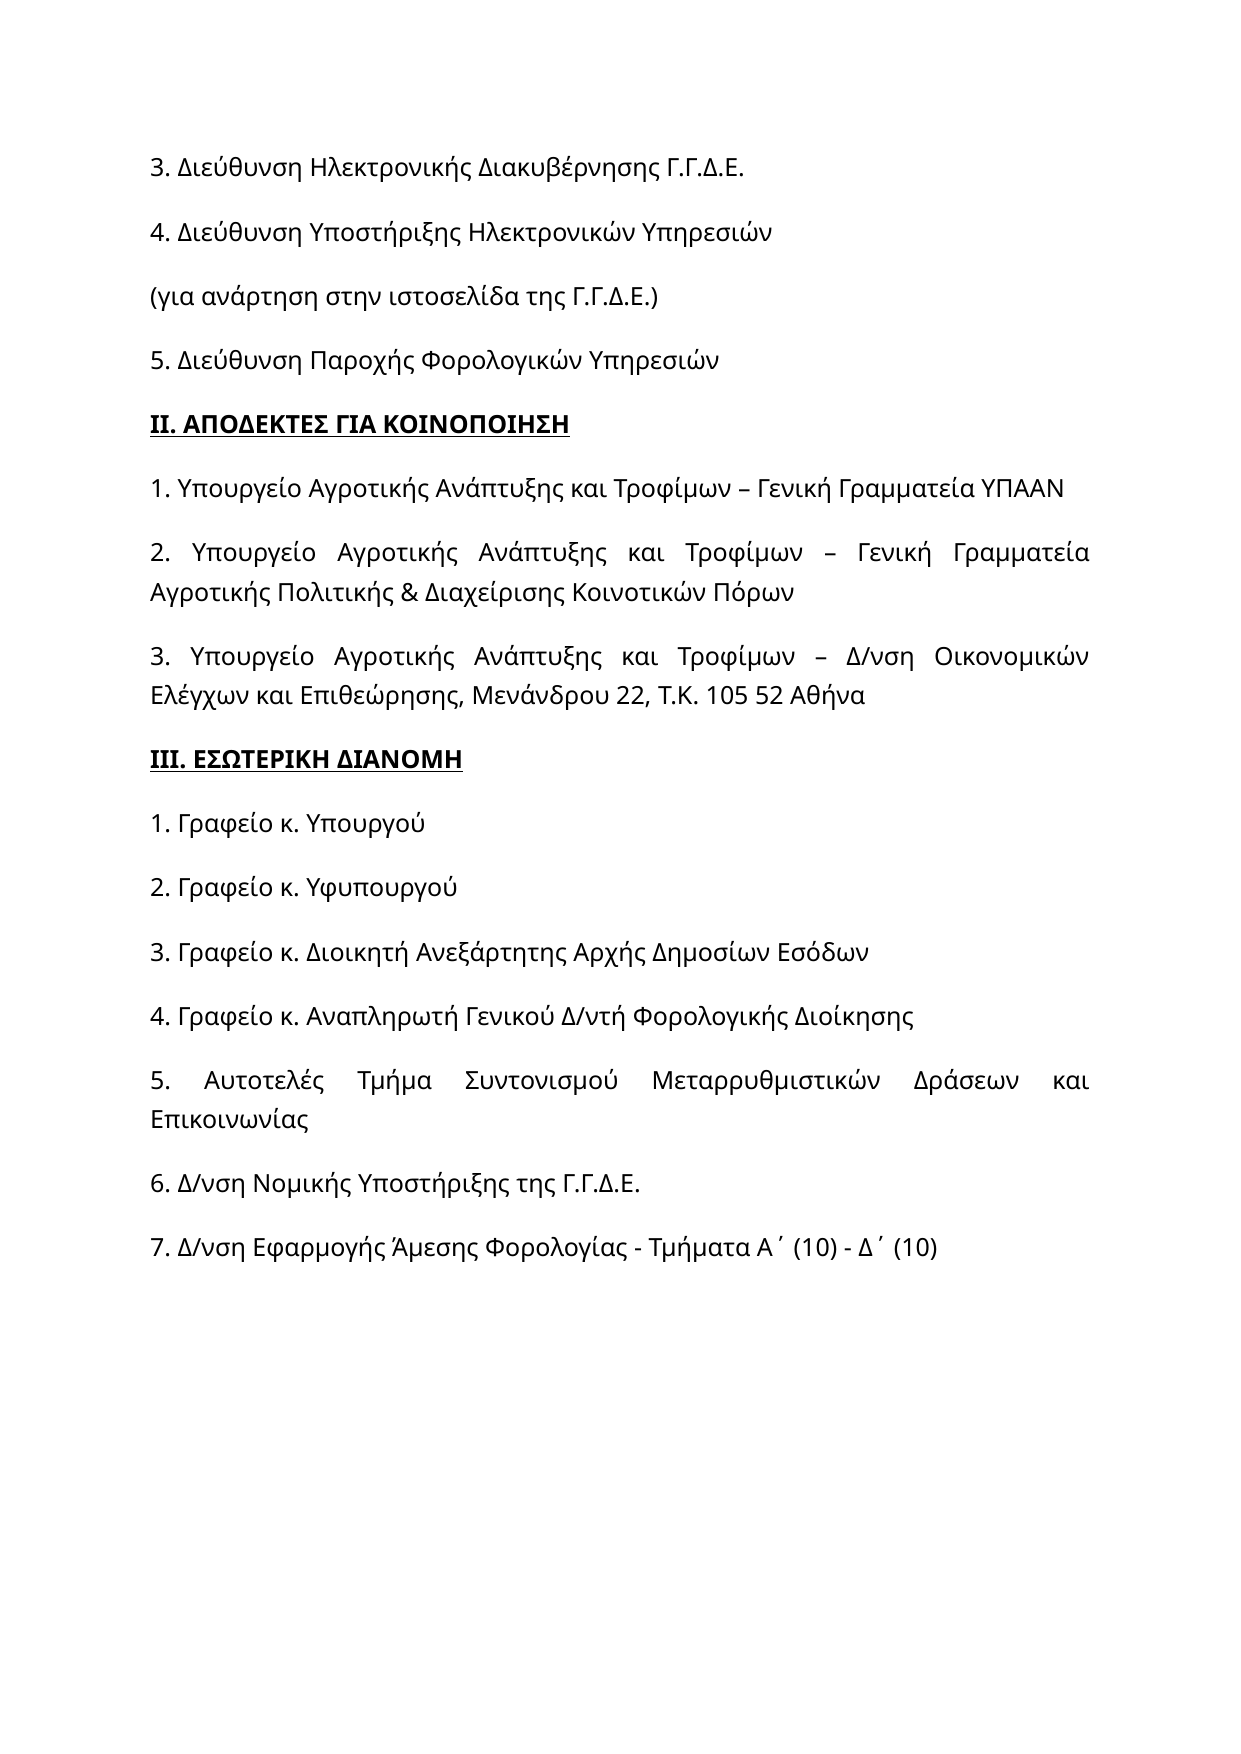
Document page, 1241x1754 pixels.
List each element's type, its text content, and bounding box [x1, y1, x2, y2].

text 3. Γραφείο κ. Διοικητή Ανεξάρτητης Αρχής Δημοσίων Εσόδων [150, 934, 1090, 968]
text ΙΙ. ΑΠΟΔΕΚΤΕΣ ΓΙΑ ΚΟΙΝΟΠΟΙΗΣΗ [150, 407, 1090, 441]
text 2. Υπουργείο Αγροτικής Ανάπτυξης και Τροφίμων – Γενική Γραμματεία Αγροτικής Πολιτικής & Διαχείρισης Κοινοτικών Πόρων [150, 535, 1090, 608]
text 4. Γραφείο κ. Αναπληρωτή Γενικού Δ/ντή Φορολογικής Διοίκησης [150, 998, 1090, 1032]
text 4. Διεύθυνση Υποστήριξης Ηλεκτρονικών Υπηρεσιών [150, 214, 1090, 248]
text ΙΙΙ. ΕΣΩΤΕΡΙΚΗ ΔΙΑΝΟΜΗ [150, 742, 1090, 776]
text 3. Διεύθυνση Ηλεκτρονικής Διακυβέρνησης Γ.Γ.Δ.Ε. [150, 150, 1090, 184]
text (για ανάρτηση στην ιστοσελίδα της Γ.Γ.Δ.Ε.) [150, 278, 1090, 312]
text 3. Υπουργείο Αγροτικής Ανάπτυξης και Τροφίμων – Δ/νση Οικονομικών Ελέγχων και Επιθεώρησης, Μενάνδρου 22, Τ.Κ. 105 52 Αθήνα [150, 638, 1090, 712]
text 7. Δ/νση Εφαρμογής Άμεσης Φορολογίας - Τμήματα Α΄ (10) - Δ΄ (10) [150, 1230, 1090, 1264]
text 5. Αυτοτελές Τμήμα Συντονισμού Μεταρρυθμιστικών Δράσεων και Επικοινωνίας [150, 1062, 1090, 1136]
text 5. Διεύθυνση Παροχής Φορολογικών Υπηρεσιών [150, 342, 1090, 377]
text 1. Γραφείο κ. Υπουργού [150, 806, 1090, 840]
text 1. Υπουργείο Αγροτικής Ανάπτυξης και Τροφίμων – Γενική Γραμματεία ΥΠΑΑΝ [150, 471, 1090, 505]
text 6. Δ/νση Νομικής Υποστήριξης της Γ.Γ.Δ.Ε. [150, 1166, 1090, 1200]
text 2. Γραφείο κ. Υφυπουργού [150, 870, 1090, 904]
